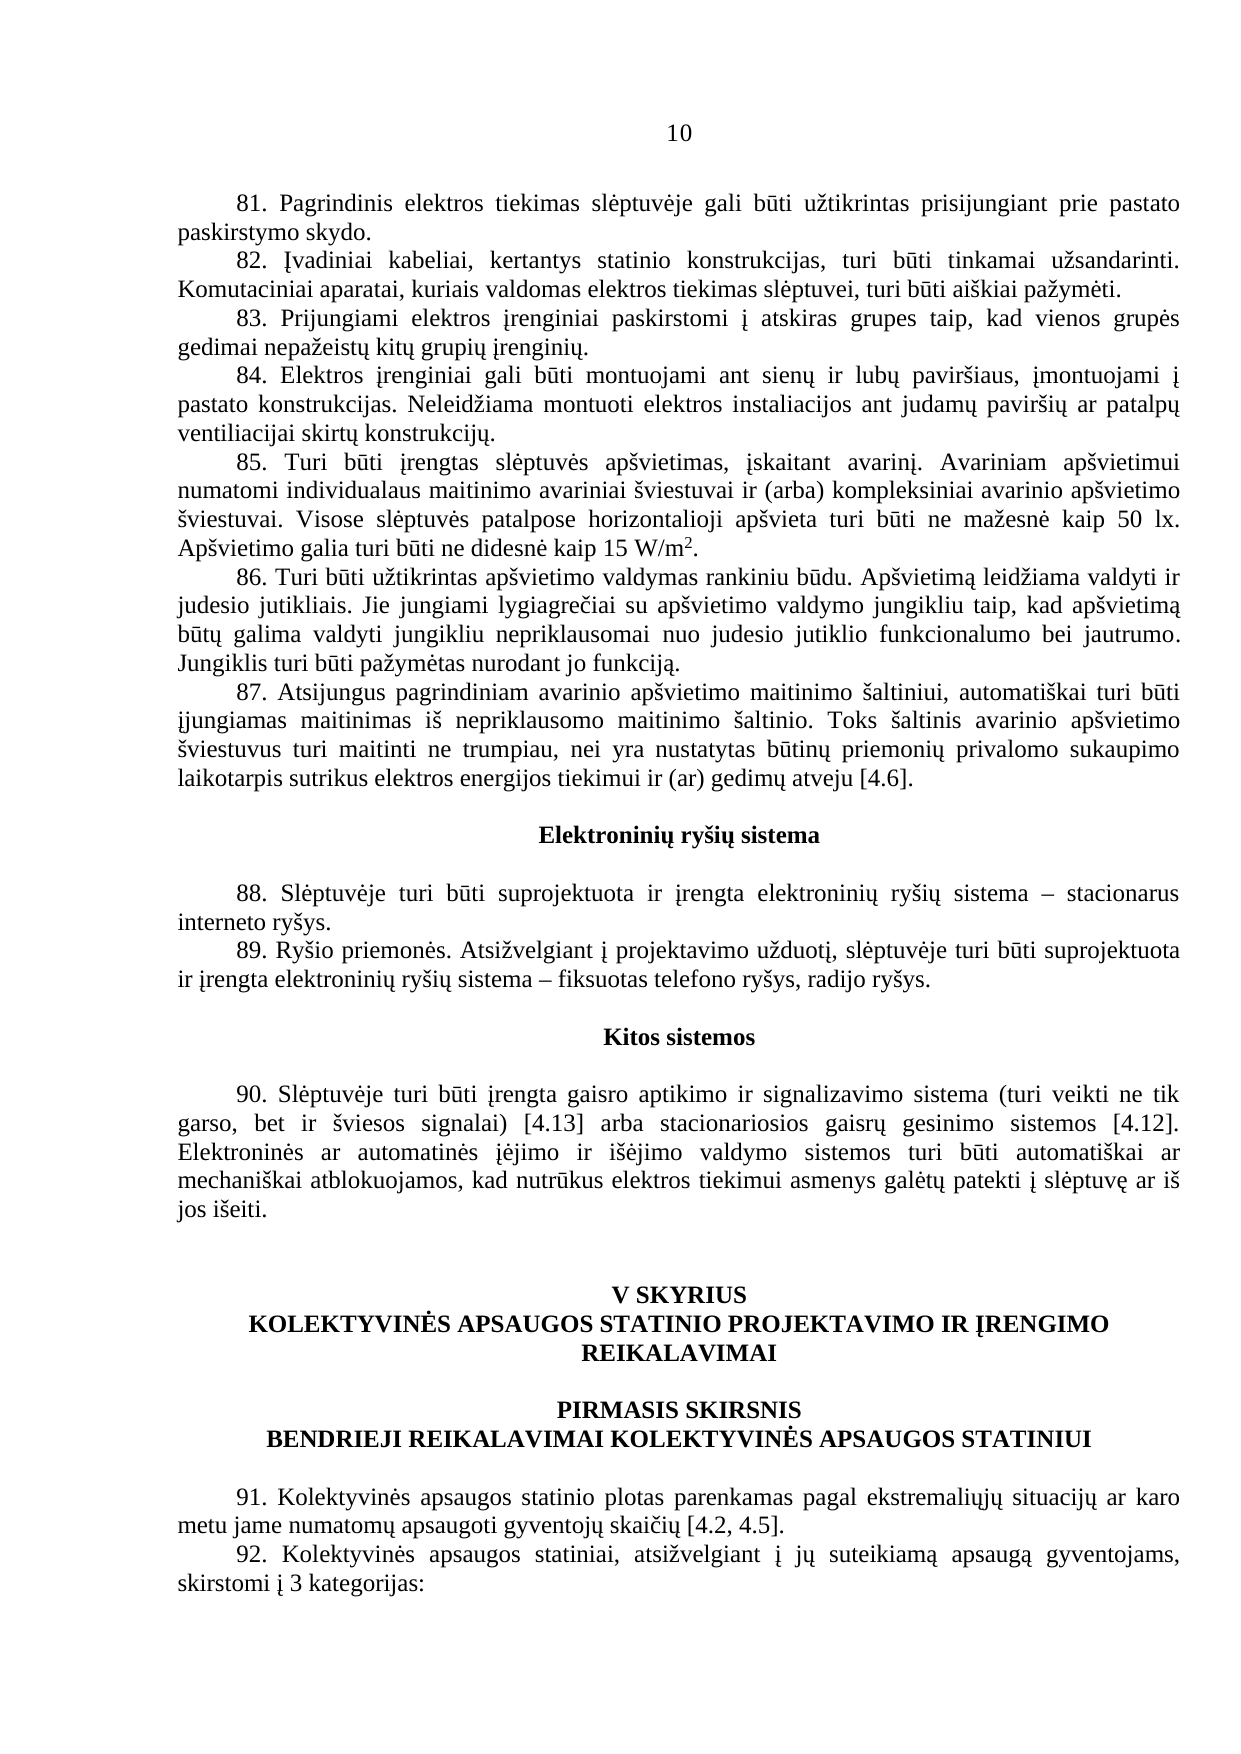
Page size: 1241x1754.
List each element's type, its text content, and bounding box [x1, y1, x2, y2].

text 83. Prijungiami elektros įrenginiai paskirstomi į atskiras grupes taip, kad vienos grupės gedimai nepažeistų kitų grupių įrenginių. [177, 303, 1181, 361]
text 87. Atsijungus pagrindiniam avarinio apšvietimo maitinimo šaltiniui, automatiškai turi būti įjungiamas maitinimas iš nepriklausomo maitinimo šaltinio. Toks šaltinis avarinio apšvietimo šviestuvus turi maitinti ne trumpiau, nei yra nustatytas būtinų priemonių privalomo sukaupimo laikotarpis sutrikus elektros energijos tiekimui ir (ar) gedimų atveju [4.6]. [177, 677, 1181, 792]
text V SKYRIUS [177, 1281, 1181, 1309]
text BENDRIEJI REIKALAVIMAI KOLEKTYVINĖS APSAUGOS STATINIUI [177, 1424, 1181, 1453]
text 91. Kolektyvinės apsaugos statinio plotas parenkamas pagal ekstremaliųjų situacijų ar karo metu jame numatomų apsaugoti gyventojų skaičių [4.2, 4.5]. [177, 1482, 1181, 1539]
text 84. Elektros įrenginiai gali būti montuojami ant sienų ir lubų paviršiaus, įmontuojami į pastato konstrukcijas. Neleidžiama montuoti elektros instaliacijos ant judamų paviršių ar patalpų ventiliacijai skirtų konstrukcijų. [177, 361, 1181, 447]
text Kitos sistemos [177, 1022, 1181, 1051]
text 85. Turi būti įrengtas slėptuvės apšvietimas, įskaitant avarinį. Avariniam apšvietimui numatomi individualaus maitinimo avariniai šviestuvai ir (arba) kompleksiniai avarinio apšvietimo šviestuvai. Visose slėptuvės patalpose horizontalioji apšvieta turi būti ne mažesnė kaip 50 lx. Apšvietimo galia turi būti ne didesnė kaip 15 W/m2. [177, 447, 1181, 562]
text 88. Slėptuvėje turi būti suprojektuota ir įrengta elektroninių ryšių sistema – stacionarus interneto ryšys. [177, 878, 1181, 936]
text 92. Kolektyvinės apsaugos statiniai, atsižvelgiant į jų suteikiamą apsaugą gyventojams, skirstomi į 3 kategorijas: [177, 1539, 1181, 1597]
text KOLEKTYVINĖS APSAUGOS STATINIO PROJEKTAVIMO IR ĮRENGIMO REIKALAVIMAI [177, 1309, 1181, 1367]
text 90. Slėptuvėje turi būti įrengta gaisro aptikimo ir signalizavimo sistema (turi veikti ne tik garso, bet ir šviesos signalai) [4.13] arba stacionariosios gaisrų gesinimo sistemos [4.12]. Elektroninės ar automatinės įėjimo ir išėjimo valdymo sistemos turi būti automatiškai ar mechaniškai atblokuojamos, kad nutrūkus elektros tiekimui asmenys galėtų patekti į slėptuvę ar iš jos išeiti. [177, 1079, 1181, 1223]
text Elektroninių ryšių sistema [177, 821, 1181, 849]
text PIRMASIS SKIRSNIS [177, 1396, 1181, 1424]
text 82. Įvadiniai kabeliai, kertantys statinio konstrukcijas, turi būti tinkamai užsandarinti. Komutaciniai aparatai, kuriais valdomas elektros tiekimas slėptuvei, turi būti aiškiai pažymėti. [177, 246, 1181, 303]
text 89. Ryšio priemonės. Atsižvelgiant į projektavimo užduotį, slėptuvėje turi būti suprojektuota ir įrengta elektroninių ryšių sistema – fiksuotas telefono ryšys, radijo ryšys. [177, 936, 1181, 993]
text 86. Turi būti užtikrintas apšvietimo valdymas rankiniu būdu. Apšvietimą leidžiama valdyti ir judesio jutikliais. Jie jungiami lygiagrečiai su apšvietimo valdymo jungikliu taip, kad apšvietimą būtų galima valdyti jungikliu nepriklausomai nuo judesio jutiklio funkcionalumo bei jautrumo. Jungiklis turi būti pažymėtas nurodant jo funkciją. [177, 562, 1181, 677]
text 81. Pagrindinis elektros tiekimas slėptuvėje gali būti užtikrintas prisijungiant prie pastato paskirstymo skydo. [177, 188, 1181, 246]
